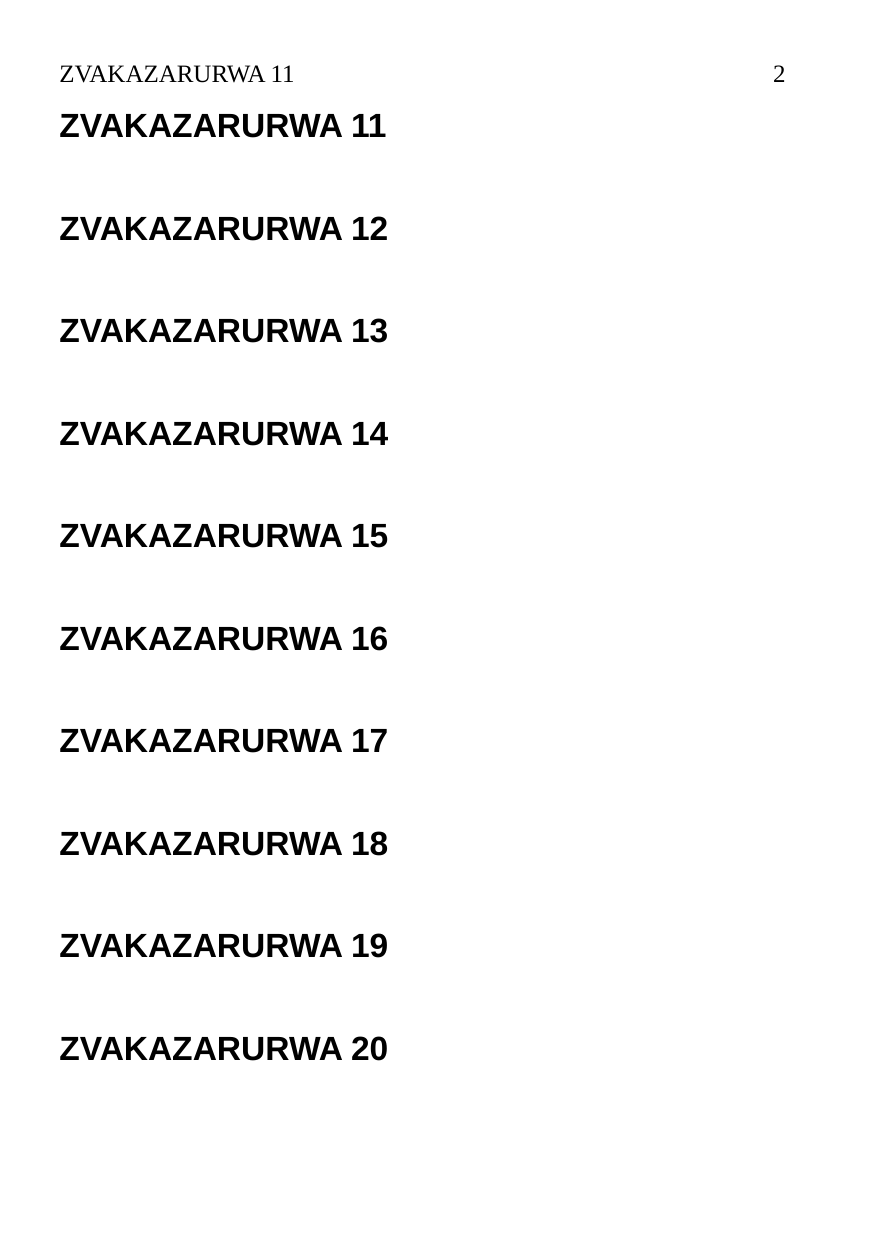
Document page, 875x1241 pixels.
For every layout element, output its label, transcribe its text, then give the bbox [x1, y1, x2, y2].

subtitle ZVAKAZARURWA 13 [59, 311, 786, 350]
subtitle ZVAKAZARURWA 15 [59, 516, 786, 555]
subtitle ZVAKAZARURWA 19 [59, 926, 786, 965]
subtitle ZVAKAZARURWA 11 [59, 106, 786, 145]
subtitle ZVAKAZARURWA 14 [59, 414, 786, 452]
subtitle ZVAKAZARURWA 17 [59, 721, 786, 760]
subtitle ZVAKAZARURWA 20 [59, 1029, 786, 1067]
subtitle ZVAKAZARURWA 18 [59, 824, 786, 862]
subtitle ZVAKAZARURWA 16 [59, 619, 786, 657]
subtitle ZVAKAZARURWA 12 [59, 209, 786, 247]
